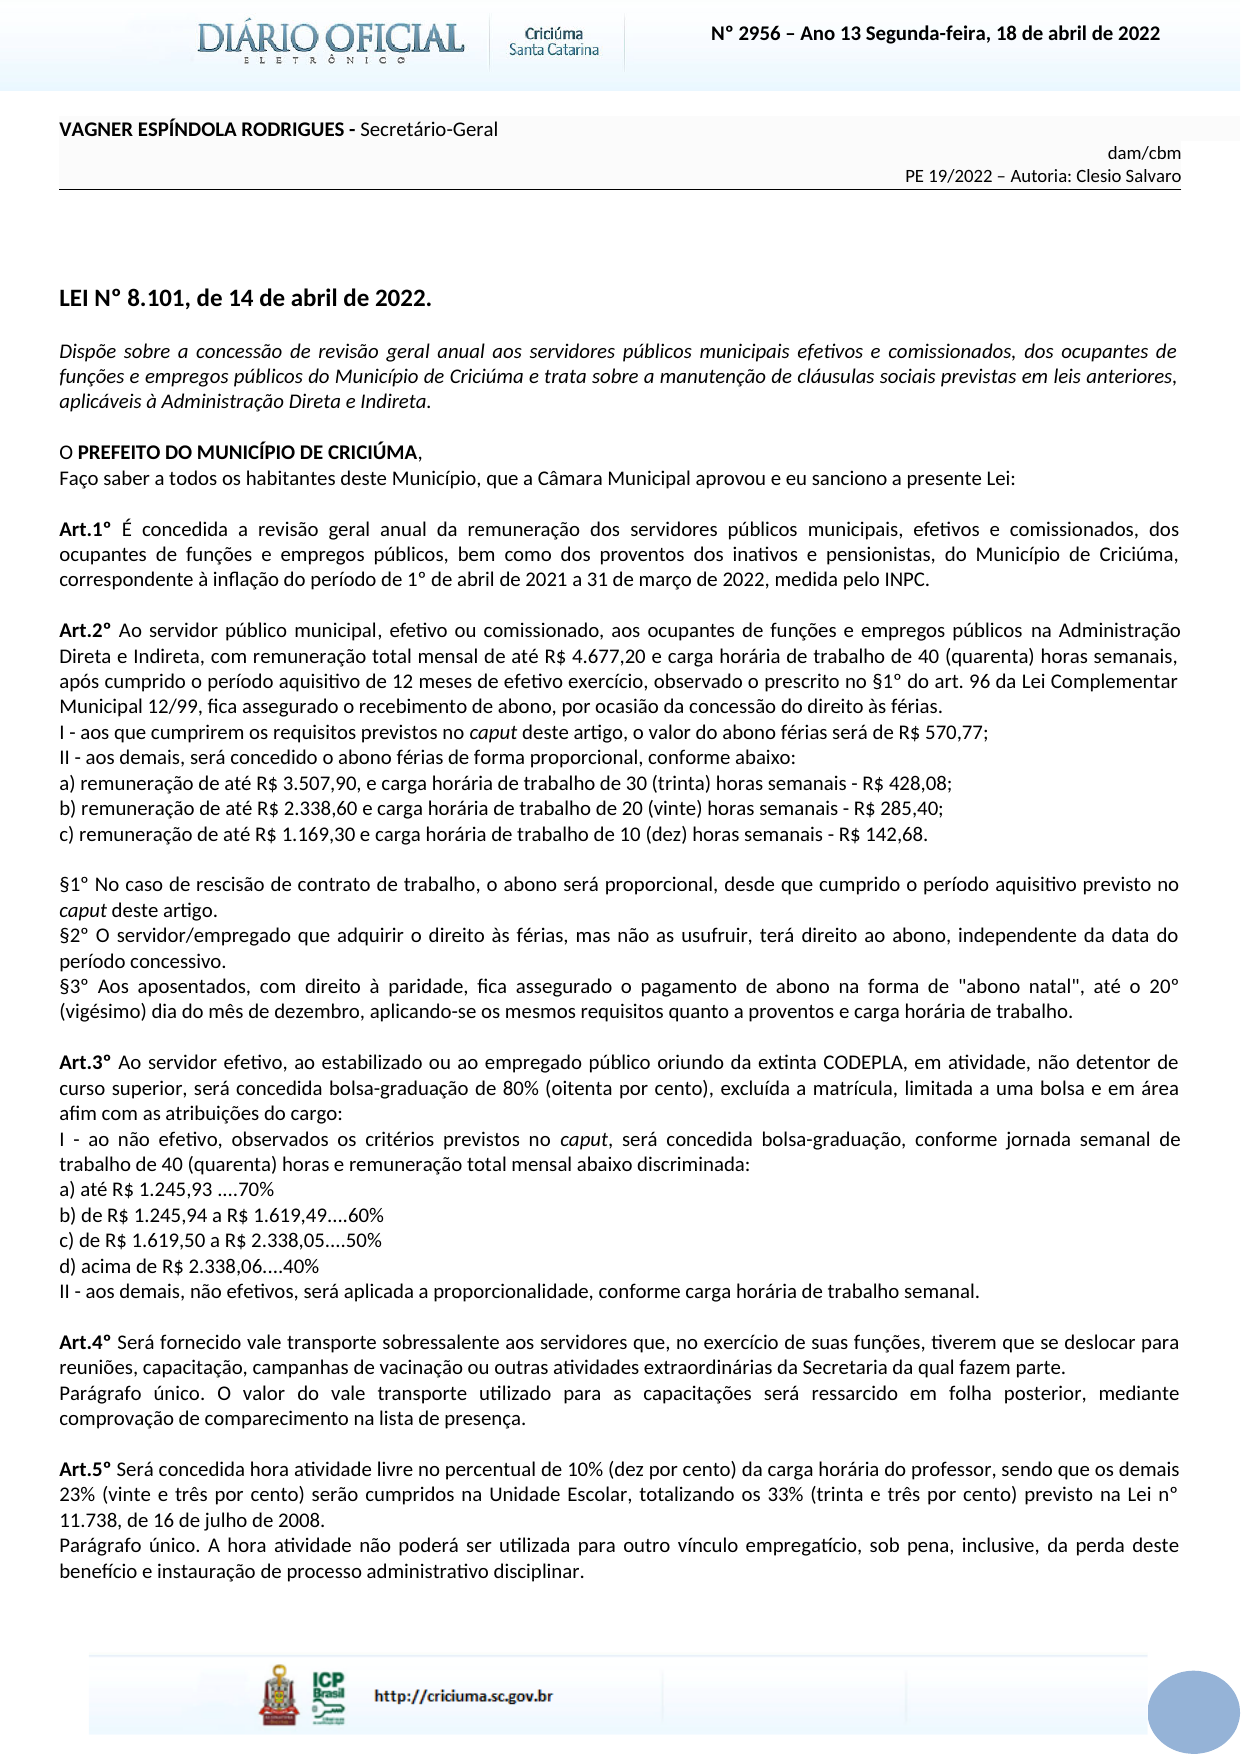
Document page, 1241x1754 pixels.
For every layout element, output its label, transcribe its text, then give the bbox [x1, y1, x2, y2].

text a) remuneração de até R$ 3.507,90, e carga horária de trabalho de 30 (trinta) horas semanais - R$ 428,08; [59, 770, 1181, 795]
text I - aos que cumprirem os requisitos previstos no caput deste artigo, o valor do abono férias será de R$ 570,77; [59, 719, 1181, 744]
text c) de R$ 1.619,50 a R$ 2.338,05....50% [59, 1227, 1181, 1253]
text II - aos demais, será concedido o abono férias de forma proporcional, conforme abaixo: [59, 744, 1181, 770]
text Parágrafo único. A hora atividade não poderá ser utilizada para outro vínculo empregatício, sob pena, inclusive, da perda deste benefício e instauração de processo administrativo disciplinar. [59, 1532, 1181, 1583]
text c) remuneração de até R$ 1.169,30 e carga horária de trabalho de 10 (dez) horas semanais - R$ 142,68. [59, 821, 1181, 846]
text Art.4º Será fornecido vale transporte sobressalente aos servidores que, no exercício de suas funções, tiverem que se deslocar para reuniões, capacitação, campanhas de vacinação ou outras atividades extraordinárias da Secretaria da qual fazem parte. [59, 1329, 1181, 1380]
text Art.3º Ao servidor efetivo, ao estabilizado ou ao empregado público oriundo da extinta CODEPLA, em atividade, não detentor de curso superior, será concedida bolsa-graduação de 80% (oitenta por cento), excluída a matrícula, limitada a uma bolsa e em área afim com as atribuições do cargo: [59, 1049, 1181, 1126]
text Faço saber a todos os habitantes deste Município, que a Câmara Municipal aprovou e eu sanciono a presente Lei: [59, 465, 1181, 490]
text d) acima de R$ 2.338,06....40% [59, 1253, 1181, 1278]
text I - ao não efetivo, observados os critérios previstos no caput, será concedida bolsa-graduação, conforme jornada semanal de trabalho de 40 (quarenta) horas e remuneração total mensal abaixo discriminada: [59, 1126, 1181, 1177]
text §3º Aos aposentados, com direito à paridade, fica assegurado o pagamento de abono na forma de "abono natal", até o 20º (vigésimo) dia do mês de dezembro, aplicando-se os mesmos requisitos quanto a proventos e carga horária de trabalho. [59, 973, 1181, 1024]
text O PREFEITO DO MUNICÍPIO DE CRICIÚMA, [59, 439, 1181, 465]
text Parágrafo único. O valor do vale transporte utilizado para as capacitações será ressarcido em folha posterior, mediante comprovação de comparecimento na lista de presença. [59, 1380, 1181, 1431]
text Art.1º É concedida a revisão geral anual da remuneração dos servidores públicos municipais, efetivos e comissionados, dos ocupantes de funções e empregos públicos, bem como dos proventos dos inativos e pensionistas, do Município de Criciúma, correspondente à inflação do período de 1º de abril de 2021 a 31 de março de 2022, medida pelo INPC. [59, 516, 1181, 592]
text Art.2º Ao servidor público municipal, efetivo ou comissionado, aos ocupantes de funções e empregos públicos na Administração Direta e Indireta, com remuneração total mensal de até R$ 4.677,20 e carga horária de trabalho de 40 (quarenta) horas semanais, após cumprido o período aquisitivo de 12 meses de efetivo exercício, observado o prescrito no §1º do art. 96 da Lei Complementar Municipal 12/99, fica assegurado o recebimento de abono, por ocasião da concessão do direito às férias. [59, 617, 1181, 719]
text PE 19/2022 – Autoria: Clesio Salvaro [59, 164, 1181, 189]
text b) de R$ 1.245,94 a R$ 1.619,49....60% [59, 1202, 1181, 1227]
text dam/cbm [59, 141, 1181, 164]
text a) até R$ 1.245,93 ....70% [59, 1177, 1181, 1202]
text §1º No caso de rescisão de contrato de trabalho, o abono será proporcional, desde que cumprido o período aquisitivo previsto no caput deste artigo. [59, 872, 1181, 922]
text VAGNER ESPÍNDOLA RODRIGUES - Secretário-Geral [59, 116, 1240, 141]
text LEI Nº 8.101, de 14 de abril de 2022. [59, 282, 1181, 312]
text II - aos demais, não efetivos, será aplicada a proporcionalidade, conforme carga horária de trabalho semanal. [59, 1278, 1181, 1304]
text §2º O servidor/empregado que adquirir o direito às férias, mas não as usufruir, terá direito ao abono, independente da data do período concessivo. [59, 922, 1181, 973]
text Dispõe sobre a concessão de revisão geral anual aos servidores públicos municipais efetivos e comissionados, dos ocupantes de funções e empregos públicos do Município de Criciúma e trata sobre a manutenção de cláusulas sociais previstas em leis anteriores, aplicáveis à Administração Direta e Indireta. [59, 338, 1181, 414]
text b) remuneração de até R$ 2.338,60 e carga horária de trabalho de 20 (vinte) horas semanais - R$ 285,40; [59, 795, 1181, 821]
text Art.5º Será concedida hora atividade livre no percentual de 10% (dez por cento) da carga horária do professor, sendo que os demais 23% (vinte e três por cento) serão cumpridos na Unidade Escolar, totalizando os 33% (trinta e três por cento) previsto na Lei nº 11.738, de 16 de julho de 2008. [59, 1456, 1181, 1532]
